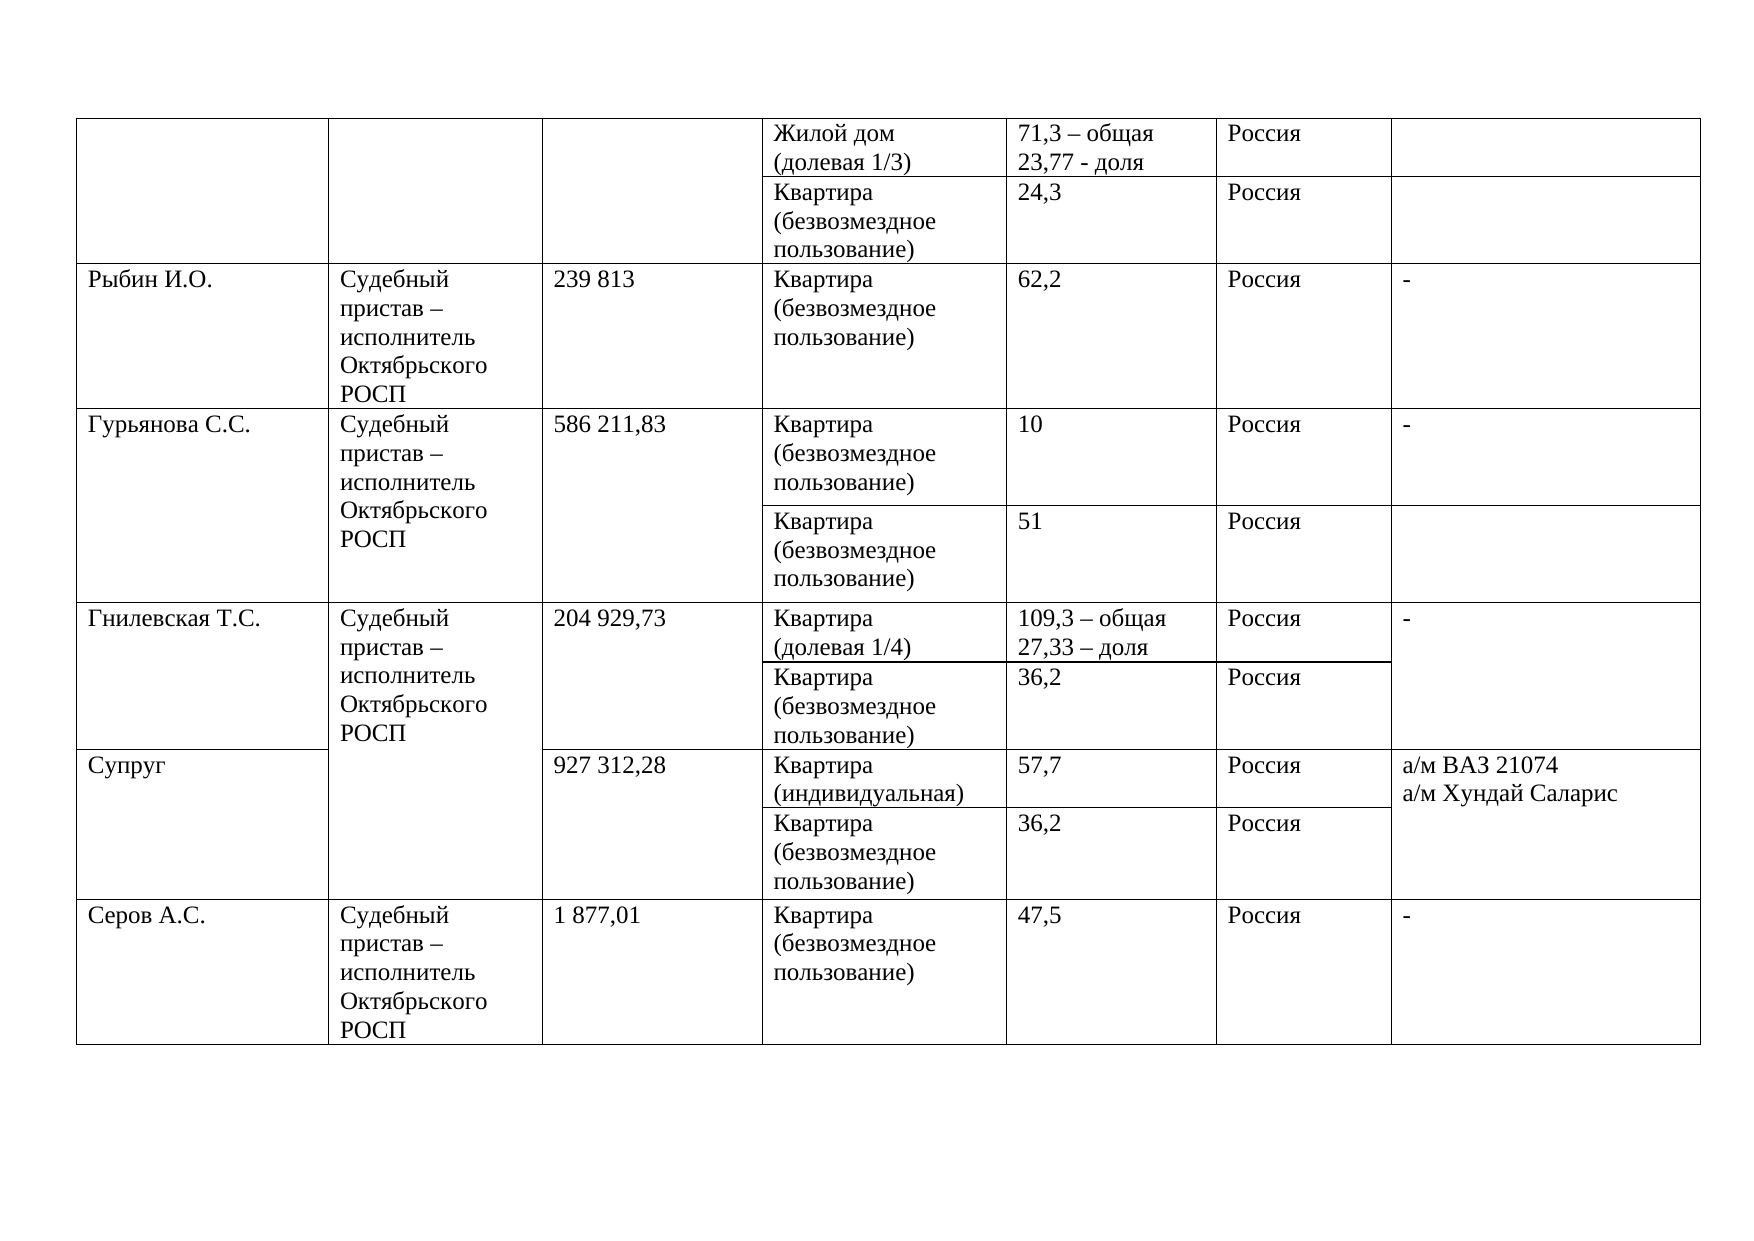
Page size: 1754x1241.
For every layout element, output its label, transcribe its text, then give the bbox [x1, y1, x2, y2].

table_cell Россия [1217, 506, 1391, 602]
table_cell [329, 119, 542, 263]
table_cell - [1392, 264, 1700, 408]
table_cell - [1392, 900, 1700, 1043]
table_cell - [1392, 603, 1700, 749]
table_cell Квартира (долевая 1/4) [763, 603, 1006, 661]
table_cell Рыбин И.О. [77, 264, 328, 408]
table_cell 109,3 – общая 27,33 – доля [1007, 603, 1216, 661]
table_cell 24,3 [1007, 177, 1216, 263]
table_cell Гурьянова С.С. [77, 409, 328, 602]
table_cell а/м ВАЗ 21074 а/м Хундай Саларис [1392, 750, 1700, 899]
table_cell 36,2 [1007, 808, 1216, 899]
table_cell [77, 119, 328, 263]
table_cell Россия [1217, 750, 1391, 807]
table_cell 10 [1007, 409, 1216, 505]
table_cell Россия [1217, 663, 1391, 749]
table_cell Россия [1217, 264, 1391, 408]
table_cell Жилой дом (долевая 1/3) [763, 119, 1006, 176]
table_cell 1 877,01 [543, 900, 762, 1043]
table_cell Гнилевская Т.С. [77, 603, 328, 749]
table_cell Россия [1217, 808, 1391, 899]
table_cell 47,5 [1007, 900, 1216, 1043]
table_cell 71,3 – общая 23,77 - доля [1007, 119, 1216, 176]
table_cell Квартира (безвозмездное пользование) [763, 663, 1006, 749]
table_cell - [1392, 409, 1700, 505]
table_cell Россия [1217, 119, 1391, 176]
table_cell [1392, 119, 1700, 176]
table_cell 57,7 [1007, 750, 1216, 807]
table_cell Квартира (безвозмездное пользование) [763, 506, 1006, 602]
table_cell Россия [1217, 603, 1391, 661]
table_cell [1392, 177, 1700, 263]
table_cell Судебный пристав – исполнитель Октябрьского РОСП [329, 900, 542, 1043]
table_cell [1392, 506, 1700, 602]
table_cell 586 211,83 [543, 409, 762, 602]
table_cell Квартира (безвозмездное пользование) [763, 900, 1006, 1043]
table_cell Квартира (безвозмездное пользование) [763, 177, 1006, 263]
table_cell Квартира (безвозмездное пользование) [763, 808, 1006, 899]
table_cell 51 [1007, 506, 1216, 602]
table_cell Квартира (безвозмездное пользование) [763, 264, 1006, 408]
table_cell Квартира (безвозмездное пользование) [763, 409, 1006, 505]
table_cell 927 312,28 [543, 750, 762, 899]
table_cell Россия [1217, 177, 1391, 263]
table_cell 62,2 [1007, 264, 1216, 408]
table_cell 204 929,73 [543, 603, 762, 749]
table_cell 36,2 [1007, 663, 1216, 749]
table_cell [543, 119, 762, 263]
table_cell Россия [1217, 409, 1391, 505]
table_cell Судебный пристав – исполнитель Октябрьского РОСП [329, 264, 542, 408]
table_cell 239 813 [543, 264, 762, 408]
table_cell Судебный пристав – исполнитель Октябрьского РОСП [329, 603, 542, 899]
table_cell Квартира (индивидуальная) [763, 750, 1006, 807]
table_cell Супруг [77, 750, 328, 899]
table_cell Серов А.С. [77, 900, 328, 1043]
table_cell Судебный пристав – исполнитель Октябрьского РОСП [329, 409, 542, 602]
table_cell Россия [1217, 900, 1391, 1043]
